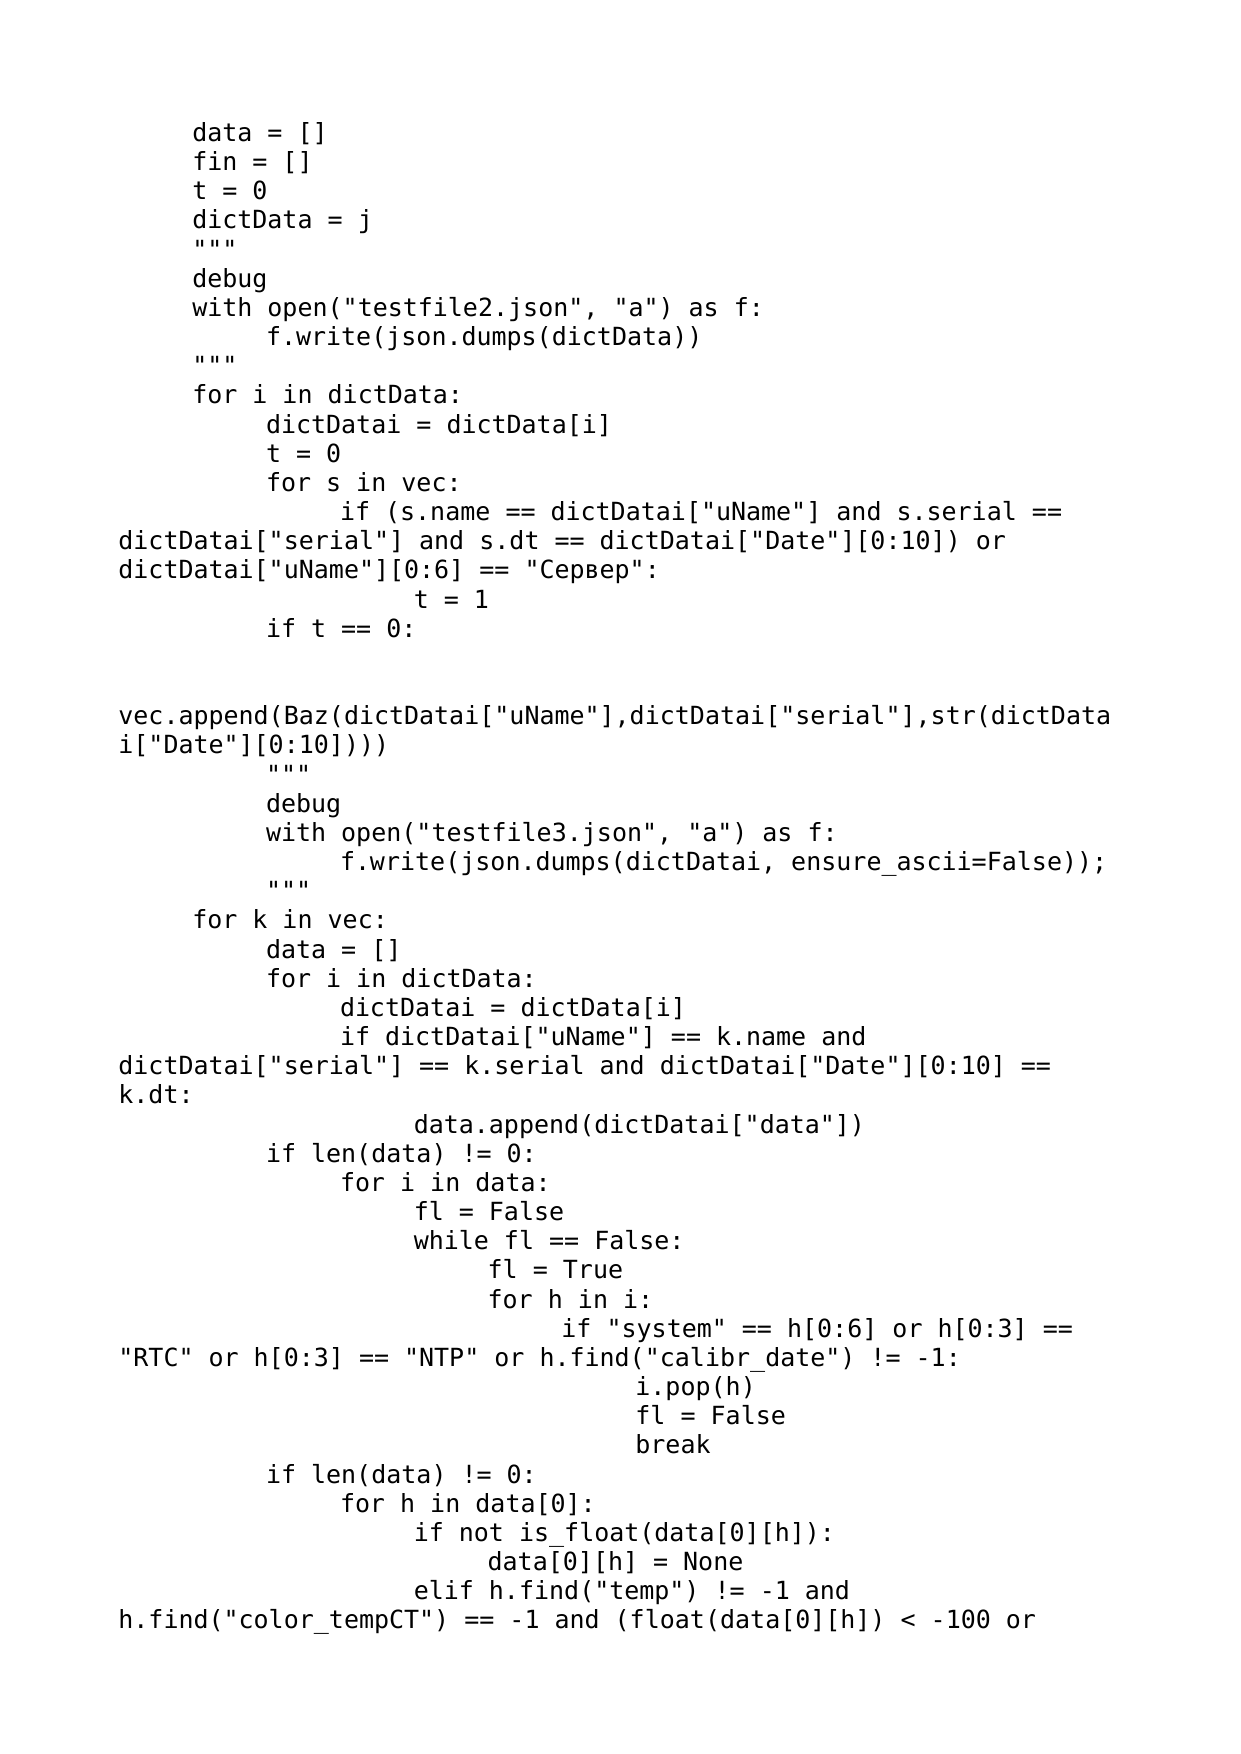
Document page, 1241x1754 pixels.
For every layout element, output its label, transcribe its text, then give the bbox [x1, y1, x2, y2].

text data = [] fin = [] t = 0 dictData = j """ debug with open("testfile2.json", "a") as f: f.write(json.dumps(dictData)) """ for i in dictData: dictDatai = dictData[i] t = 0 for s in vec: if (s.name == dictDatai["uName"] and s.serial == dictDatai["serial"] and s.dt == dictDatai["Date"][0:10]) or dictDatai["uName"][0:6] == "Сервер": t = 1 if t == 0: vec.append(Baz(dictDatai["uName"],dictDatai["serial"],str(dictDatai["Date"][0:10]))) """ debug with open("testfile3.json", "a") as f: f.write(json.dumps(dictDatai, ensure_ascii=False)); """ for k in vec: data = [] for i in dictData: dictDatai = dictData[i] if dictDatai["uName"] == k.name and dictDatai["serial"] == k.serial and dictDatai["Date"][0:10] == k.dt: data.append(dictDatai["data"]) if len(data) != 0: for i in data: fl = False while fl == False: fl = True for h in i: if "system" == h[0:6] or h[0:3] == "RTC" or h[0:3] == "NTP" or h.find("calibr_date") != -1: i.pop(h) fl = False break if len(data) != 0: for h in data[0]: if not is_float(data[0][h]): data[0][h] = None elif h.find("temp") != -1 and h.find("color_tempCT") == -1 and (float(data[0][h]) < -100 or [118, 118, 1122, 1635]
